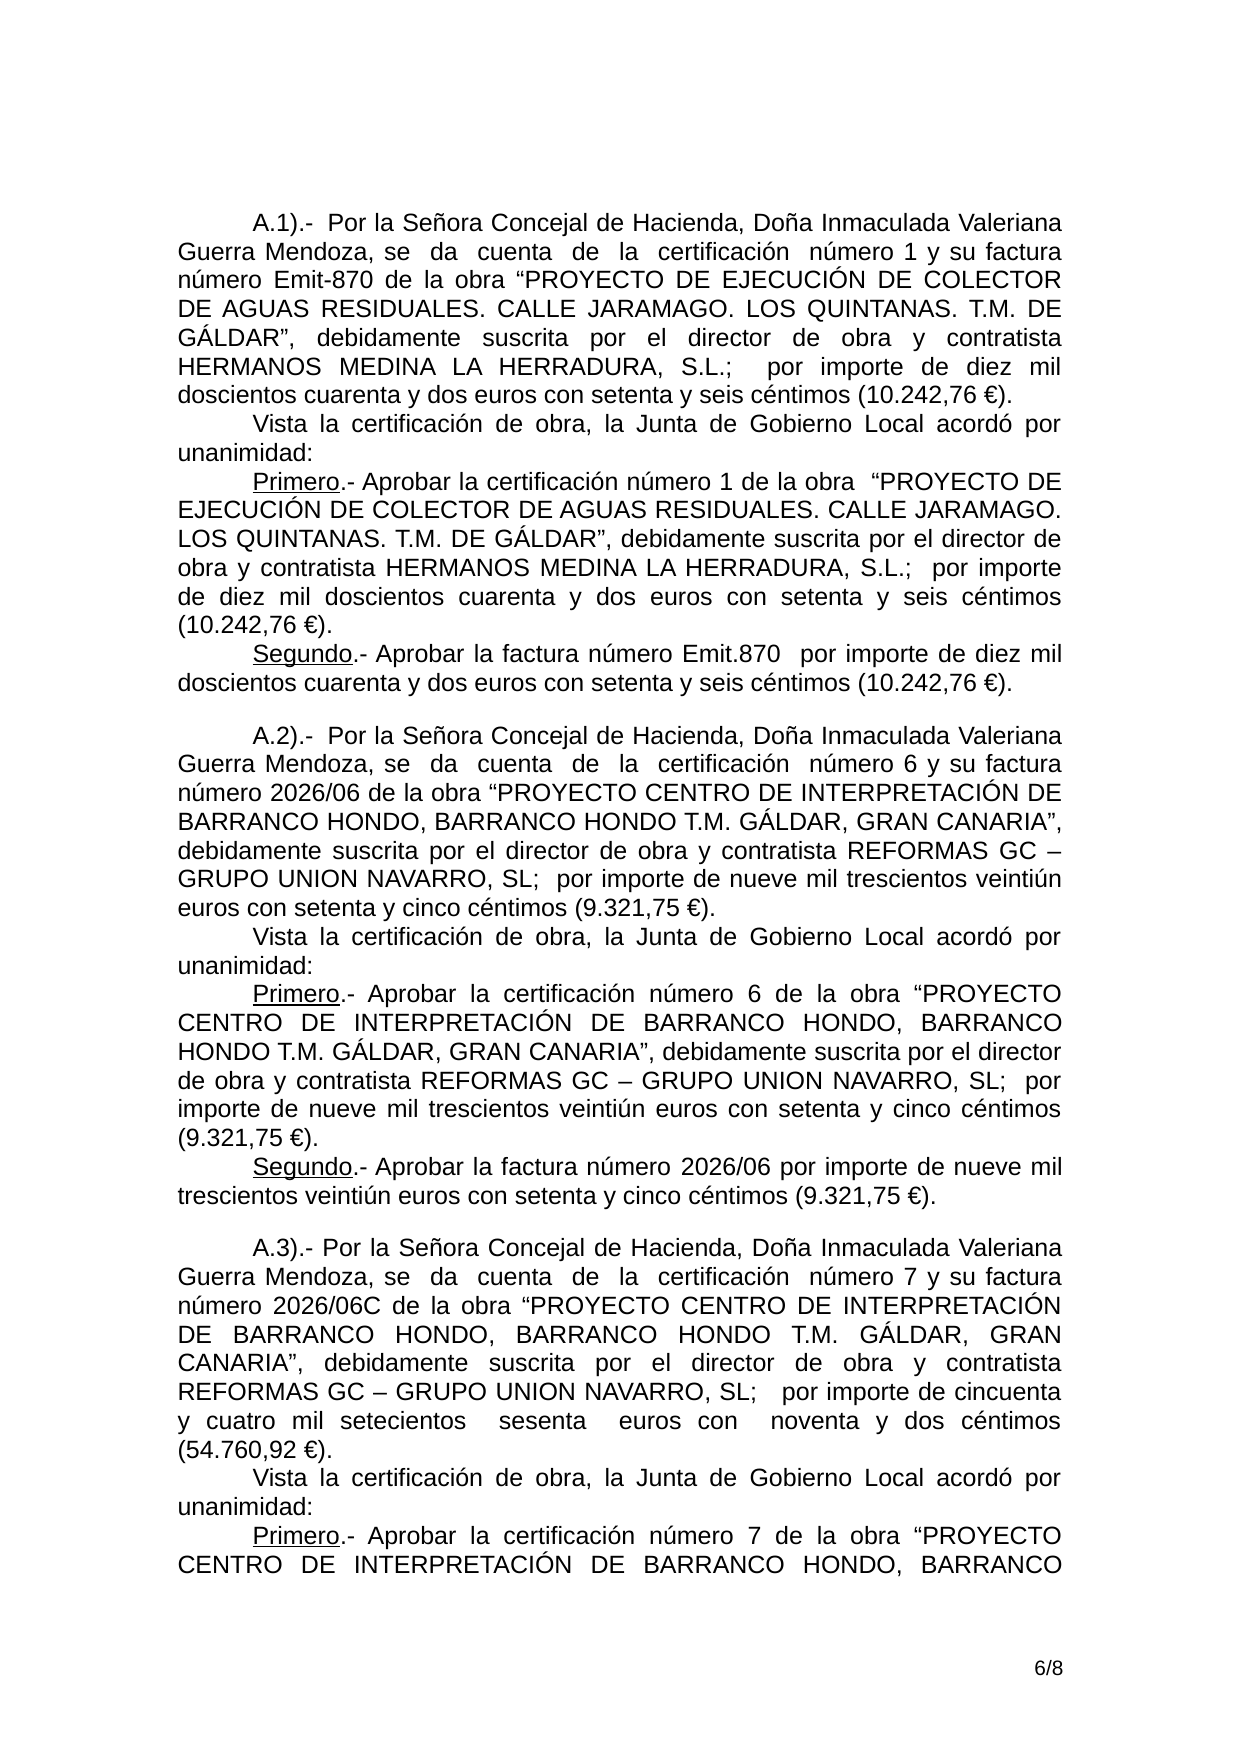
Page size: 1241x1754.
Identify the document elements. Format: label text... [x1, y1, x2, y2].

text Primero.- Aprobar la certificación número 1 de la obra “PROYECTO DE EJECUCIÓN DE COLECTOR DE AGUAS RESIDUALES. CALLE JARAMAGO. LOS QUINTANAS. T.M. DE GÁLDAR”, debidamente suscrita por el director de obra y contratista HERMANOS MEDINA LA HERRADURA, S.L.; por importe de diez mil doscientos cuarenta y dos euros con setenta y seis céntimos (10.242,76 €). [177, 467, 1063, 639]
text A.1).- Por la Señora Concejal de Hacienda, Doña Inmaculada Valeriana Guerra Mendoza, se da cuenta de la certificación número 1 y su factura número Emit-870 de la obra “PROYECTO DE EJECUCIÓN DE COLECTOR DE AGUAS RESIDUALES. CALLE JARAMAGO. LOS QUINTANAS. T.M. DE GÁLDAR”, debidamente suscrita por el director de obra y contratista HERMANOS MEDINA LA HERRADURA, S.L.; por importe de diez mil doscientos cuarenta y dos euros con setenta y seis céntimos (10.242,76 €). [177, 208, 1063, 409]
text A.2).- Por la Señora Concejal de Hacienda, Doña Inmaculada Valeriana Guerra Mendoza, se da cuenta de la certificación número 6 y su factura número 2026/06 de la obra “PROYECTO CENTRO DE INTERPRETACIÓN DE BARRANCO HONDO, BARRANCO HONDO T.M. GÁLDAR, GRAN CANARIA”, debidamente suscrita por el director de obra y contratista REFORMAS GC – GRUPO UNION NAVARRO, SL; por importe de nueve mil trescientos veintiún euros con setenta y cinco céntimos (9.321,75 €). [177, 721, 1063, 922]
text Primero.- Aprobar la certificación número 7 de la obra “PROYECTO CENTRO DE INTERPRETACIÓN DE BARRANCO HONDO, BARRANCO [177, 1521, 1063, 1578]
text Vista la certificación de obra, la Junta de Gobierno Local acordó por unanimidad: [177, 922, 1063, 979]
text Vista la certificación de obra, la Junta de Gobierno Local acordó por unanimidad: [177, 409, 1063, 467]
text Primero.- Aprobar la certificación número 6 de la obra “PROYECTO CENTRO DE INTERPRETACIÓN DE BARRANCO HONDO, BARRANCO HONDO T.M. GÁLDAR, GRAN CANARIA”, debidamente suscrita por el director de obra y contratista REFORMAS GC – GRUPO UNION NAVARRO, SL; por importe de nueve mil trescientos veintiún euros con setenta y cinco céntimos (9.321,75 €). [177, 979, 1063, 1152]
text Segundo.- Aprobar la factura número 2026/06 por importe de nueve mil trescientos veintiún euros con setenta y cinco céntimos (9.321,75 €). [177, 1152, 1063, 1209]
text A.3).- Por la Señora Concejal de Hacienda, Doña Inmaculada Valeriana Guerra Mendoza, se da cuenta de la certificación número 7 y su factura número 2026/06C de la obra “PROYECTO CENTRO DE INTERPRETACIÓN DE BARRANCO HONDO, BARRANCO HONDO T.M. GÁLDAR, GRAN CANARIA”, debidamente suscrita por el director de obra y contratista REFORMAS GC – GRUPO UNION NAVARRO, SL; por importe de cincuenta y cuatro mil setecientos sesenta euros con noventa y dos céntimos (54.760,92 €). [177, 1233, 1063, 1463]
text Vista la certificación de obra, la Junta de Gobierno Local acordó por unanimidad: [177, 1463, 1063, 1521]
text Segundo.- Aprobar la factura número Emit.870 por importe de diez mil doscientos cuarenta y dos euros con setenta y seis céntimos (10.242,76 €). [177, 639, 1063, 697]
